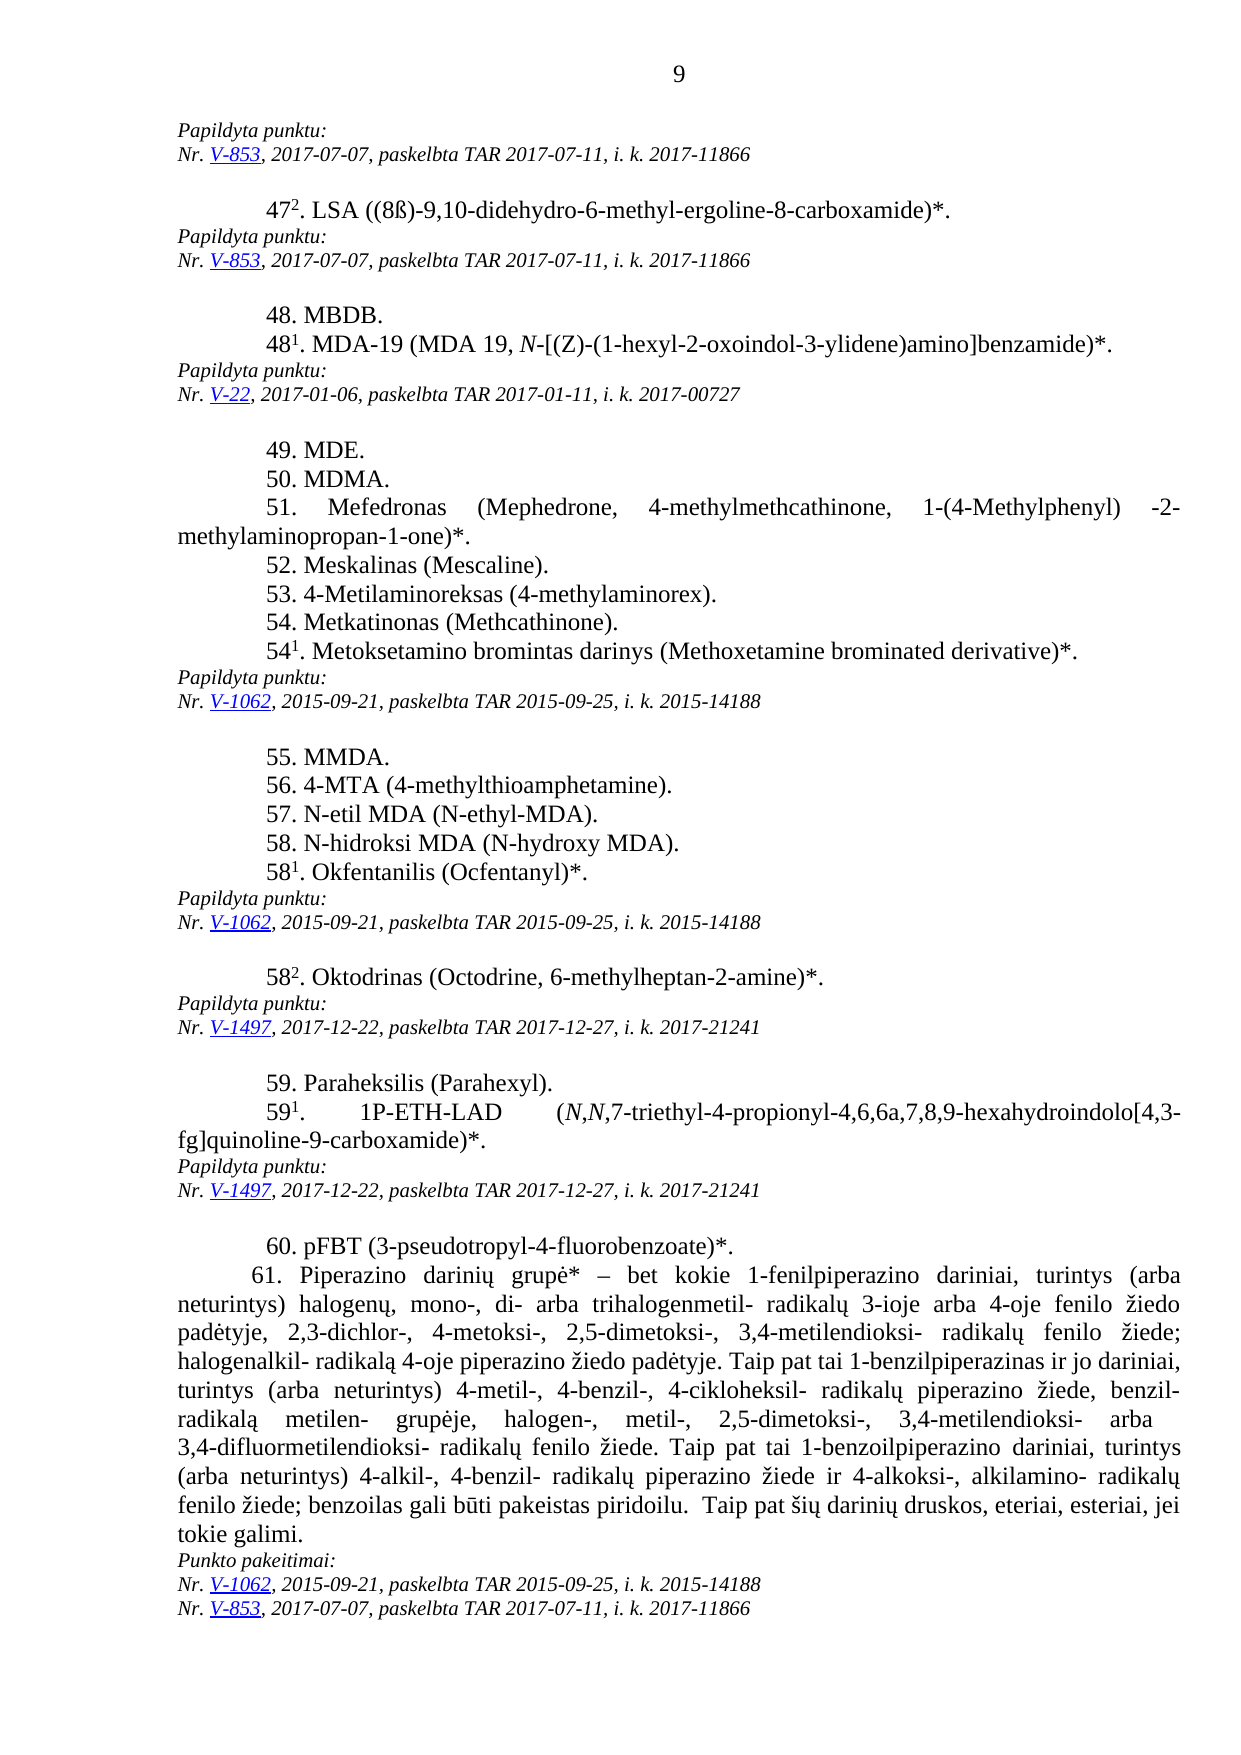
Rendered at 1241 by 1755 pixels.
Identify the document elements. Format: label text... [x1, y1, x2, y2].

text 50. MDMA. [177, 464, 1181, 492]
text Papildyta punktu: [177, 665, 1181, 689]
text Papildyta punktu: [177, 1154, 1181, 1178]
text Nr. V-1497, 2017-12-22, paskelbta TAR 2017-12-27, i. k. 2017-21241 [177, 1178, 1181, 1202]
text 61. Piperazino darinių grupė* – bet kokie 1-fenilpiperazino dariniai, turintys (arba neturintys) halogenų, mono-, di- arba trihalogenmetil- radikalų 3-ioje arba 4-oje fenilo žiedo padėtyje, 2,3-dichlor-, 4-metoksi-, 2,5-dimetoksi-, 3,4-metilendioksi- radikalų fenilo žiede; halogenalkil- radikalą 4-oje piperazino žiedo padėtyje. Taip pat tai 1-benzilpiperazinas ir jo dariniai, turintys (arba neturintys) 4-metil-, 4-benzil-, 4-cikloheksil- radikalų piperazino žiede, benzil- radikalą metilen- grupėje, halogen-, metil-, 2,5-dimetoksi-, 3,4-metilendioksi- arba 3,4-difluormetilendioksi- radikalų fenilo žiede. Taip pat tai 1-benzoilpiperazino dariniai, turintys (arba neturintys) 4-alkil-, 4-benzil- radikalų piperazino žiede ir 4-alkoksi-, alkilamino- radikalų fenilo žiede; benzoilas gali būti pakeistas piridoilu. Taip pat šių darinių druskos, eteriai, esteriai, jei tokie galimi. [177, 1260, 1181, 1547]
text 57. N-etil MDA (N-ethyl-MDA). [177, 799, 1181, 828]
text Nr. V-1062, 2015-09-21, paskelbta TAR 2015-09-25, i. k. 2015-14188 [177, 1572, 1181, 1596]
text 58. N-hidroksi MDA (N-hydroxy MDA). [177, 828, 1181, 857]
text Punkto pakeitimai: [177, 1547, 1181, 1572]
text 52. Meskalinas (Mescaline). [177, 550, 1181, 579]
text 541. Metoksetamino bromintas darinys (Methoxetamine brominated derivative)*. [177, 636, 1181, 665]
text 51. Mefedronas (Mephedrone, 4-methylmethcathinone, 1-(4-Methylphenyl) -2-methylaminopropan-1-one)*. [177, 492, 1181, 550]
text 591. 1P-ETH-LAD (N,N,7-triethyl-4-propionyl-4,6,6a,7,8,9-hexahydroindolo[4,3-fg]quinoline-9-carboxamide)*. [177, 1097, 1181, 1154]
text 56. 4-MTA (4-methylthioamphetamine). [177, 771, 1181, 799]
text 581. Okfentanilis (Ocfentanyl)*. [177, 857, 1181, 886]
text Nr. V-1497, 2017-12-22, paskelbta TAR 2017-12-27, i. k. 2017-21241 [177, 1015, 1181, 1039]
text Papildyta punktu: [177, 358, 1181, 382]
text 54. Metkatinonas (Methcathinone). [177, 607, 1181, 636]
text Papildyta punktu: [177, 118, 1181, 142]
text Nr. V-22, 2017-01-06, paskelbta TAR 2017-01-11, i. k. 2017-00727 [177, 382, 1181, 406]
text Nr. V-853, 2017-07-07, paskelbta TAR 2017-07-11, i. k. 2017-11866 [177, 1596, 1181, 1620]
text 59. Paraheksilis (Parahexyl). [177, 1068, 1181, 1097]
text Papildyta punktu: [177, 886, 1181, 910]
text Nr. V-853, 2017-07-07, paskelbta TAR 2017-07-11, i. k. 2017-11866 [177, 142, 1181, 166]
text Papildyta punktu: [177, 224, 1181, 248]
text 48. MBDB. [177, 301, 1181, 329]
text 55. MMDA. [177, 742, 1181, 771]
text Papildyta punktu: [177, 991, 1181, 1015]
text Nr. V-1062, 2015-09-21, paskelbta TAR 2015-09-25, i. k. 2015-14188 [177, 689, 1181, 713]
text 60. pFBT (3-pseudotropyl-4-fluorobenzoate)*. [177, 1231, 1181, 1260]
text 472. LSA ((8ß)-9,10-didehydro-6-methyl-ergoline-8-carboxamide)*. [177, 195, 1181, 224]
text 53. 4-Metilaminoreksas (4-methylaminorex). [177, 579, 1181, 607]
text 481. MDA-19 (MDA 19, N-[(Z)-(1-hexyl-2-oxoindol-3-ylidene)amino]benzamide)*. [177, 329, 1181, 358]
text 49. MDE. [177, 435, 1181, 464]
text Nr. V-1062, 2015-09-21, paskelbta TAR 2015-09-25, i. k. 2015-14188 [177, 910, 1181, 934]
text Nr. V-853, 2017-07-07, paskelbta TAR 2017-07-11, i. k. 2017-11866 [177, 248, 1181, 272]
text 582. Oktodrinas (Octodrine, 6-methylheptan-2-amine)*. [177, 962, 1181, 991]
